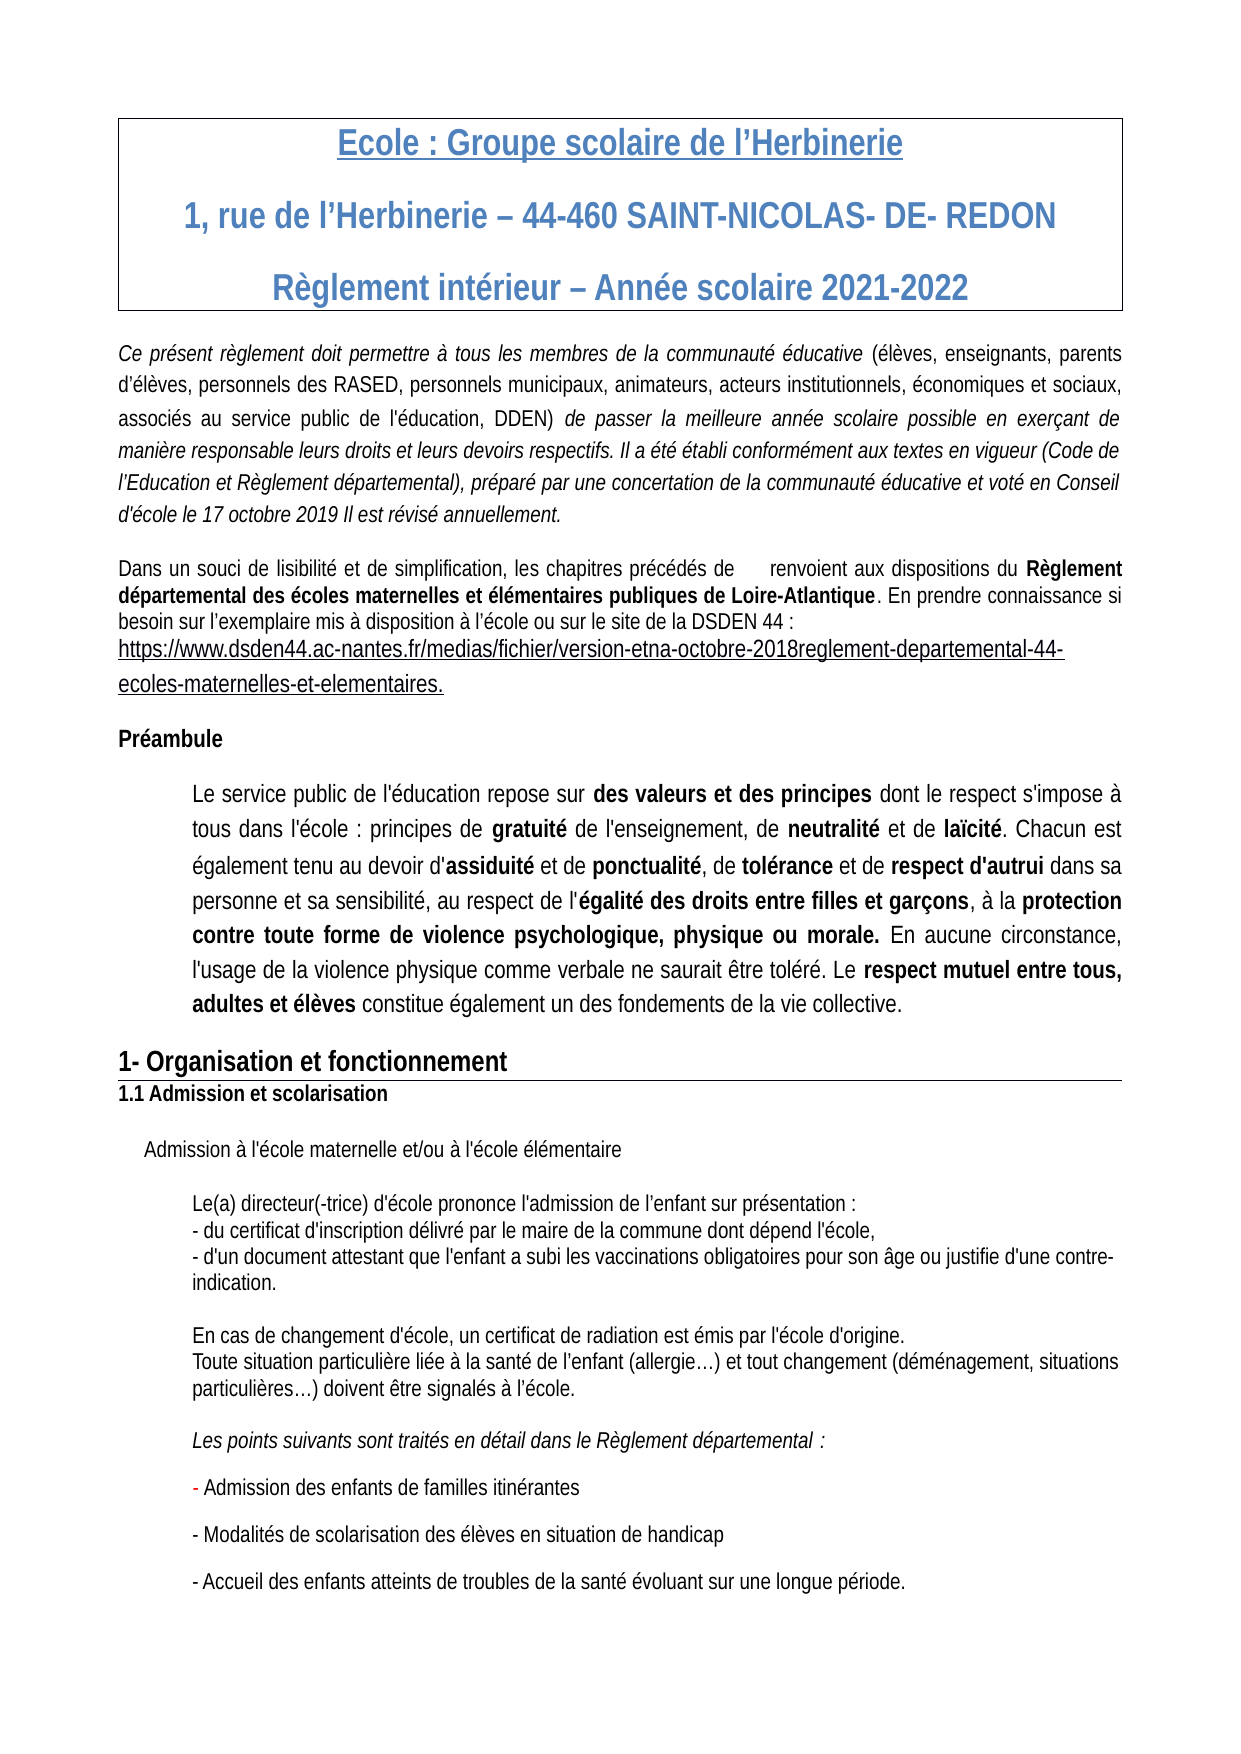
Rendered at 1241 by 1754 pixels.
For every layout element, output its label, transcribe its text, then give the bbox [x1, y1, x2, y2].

text Préambule [118, 724, 1122, 752]
text Le service public de l'éducation repose sur des valeurs et des principes dont le respect s'impose à tous dans l'école : principes de gratuité de l'enseignement, de neutralité et de laïcité. Chacun est également tenu au devoir d'assiduité et de ponctualité, de tolérance et de respect d'autrui dans sa personne et sa sensibilité, au respect de l'égalité des droits entre filles et garçons, à la protection contre toute forme de violence psychologique, physique ou morale. En aucune circonstance, l'usage de la violence physique comme verbale ne saurait être toléré. Le respect mutuel entre tous, adultes et élèves constitue également un des fondements de la vie collective. [192, 779, 1122, 1018]
text Toute situation particulière liée à la santé de l’enfant (allergie…) et tout changement (déménagement, situations particulières…) doivent être signalés à l’école. [118, 1348, 1122, 1401]
text Dans un souci de lisibilité et de simplification, les chapitres précédés de  renvoient aux dispositions du Règlement départemental des écoles maternelles et élémentaires publiques de Loire-Atlantique. En prendre connaissance si besoin sur l’exemplaire mis à disposition à l’école ou sur le site de la DSDEN 44 : [118, 553, 1122, 634]
text Le(a) directeur(-trice) d'école prononce l'admission de l’enfant sur présentation : [192, 1190, 1122, 1217]
text - Modalités de scolarisation des élèves en situation de handicap [118, 1521, 1122, 1548]
text Ecole : Groupe scolaire de l’Herbinerie [119, 119, 1122, 164]
text Règlement intérieur – Année scolaire 2021-2022 [119, 262, 1122, 310]
text - d'un document attestant que l'enfant a subi les vaccinations obligatoires pour son âge ou justifie d'une contre- indication. [118, 1243, 1122, 1296]
text 1, rue de l’Herbinerie – 44-460 SAINT-NICOLAS- DE- REDON [119, 190, 1122, 236]
text - du certificat d'inscription délivré par le maire de la commune dont dépend l'école, [192, 1217, 1122, 1243]
text - Accueil des enfants atteints de troubles de la santé évoluant sur une longue période. [118, 1568, 1122, 1595]
text 1- Organisation et fonctionnement [118, 1044, 1122, 1080]
text Les points suivants sont traités en détail dans le Règlement départemental : [118, 1427, 1122, 1454]
text https://www.dsden44.ac-nantes.fr/medias/fichier/version-etna-octobre-2018reglement-departemental-44-ecoles-maternelles-et-elementaires. [118, 634, 1122, 697]
text 1.1 Admission et scolarisation [118, 1081, 1122, 1107]
text Ce présent règlement doit permettre à tous les membres de la communauté éducative (élèves, enseignants, parents d’élèves, personnels des RASED, personnels municipaux, animateurs, acteurs institutionnels, économiques et sociaux, associés au service public de l'éducation, DDEN) de passer la meilleure année scolaire possible en exerçant de manière responsable leurs droits et leurs devoirs respectifs. Il a été établi conformément aux textes en vigueur (Code de l’Education et Règlement départemental), préparé par une concertation de la communauté éducative et voté en Conseil d'école le 17 octobre 2019 Il est révisé annuellement. [118, 340, 1122, 527]
text  Admission à l'école maternelle et/ou à l'école élémentaire [118, 1133, 1122, 1163]
text En cas de changement d'école, un certificat de radiation est émis par l'école d'origine. [192, 1322, 1122, 1348]
text - Admission des enfants de familles itinérantes [118, 1474, 1122, 1501]
